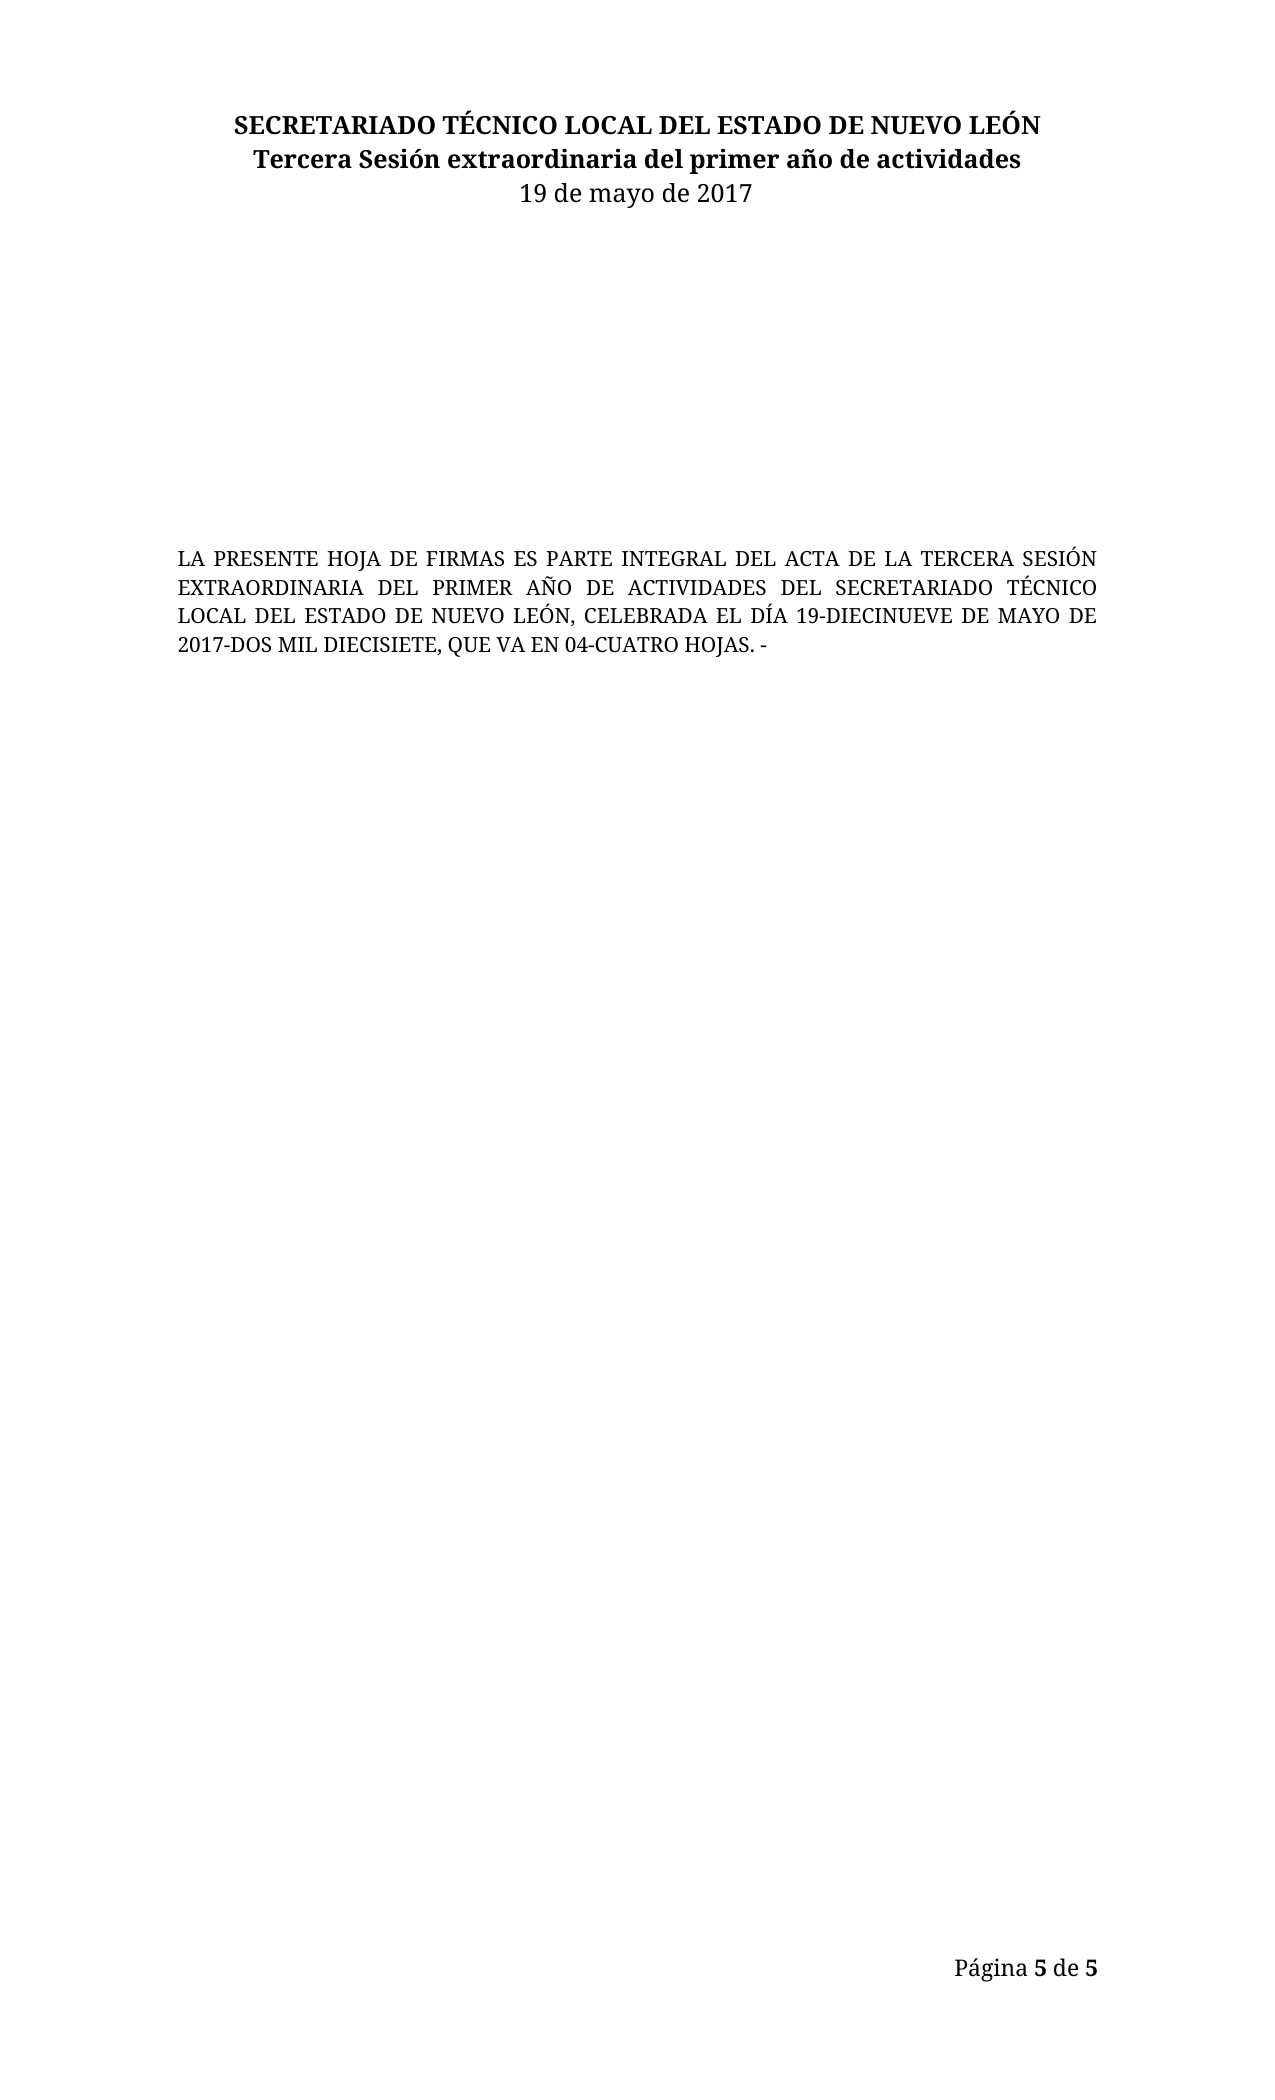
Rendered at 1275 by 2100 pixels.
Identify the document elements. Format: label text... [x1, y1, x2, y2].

text LA PRESENTE HOJA DE FIRMAS ES PARTE INTEGRAL DEL ACTA DE LA TERCERA SESIÓN EXTRAORDINARIA DEL PRIMER AÑO DE ACTIVIDADES DEL SECRETARIADO TÉCNICO LOCAL DEL ESTADO DE NUEVO LEÓN, CELEBRADA EL DÍA 19-DIECINUEVE DE MAYO DE 2017-DOS MIL DIECISIETE, QUE VA EN 04-CUATRO HOJAS. - [177, 544, 1098, 658]
